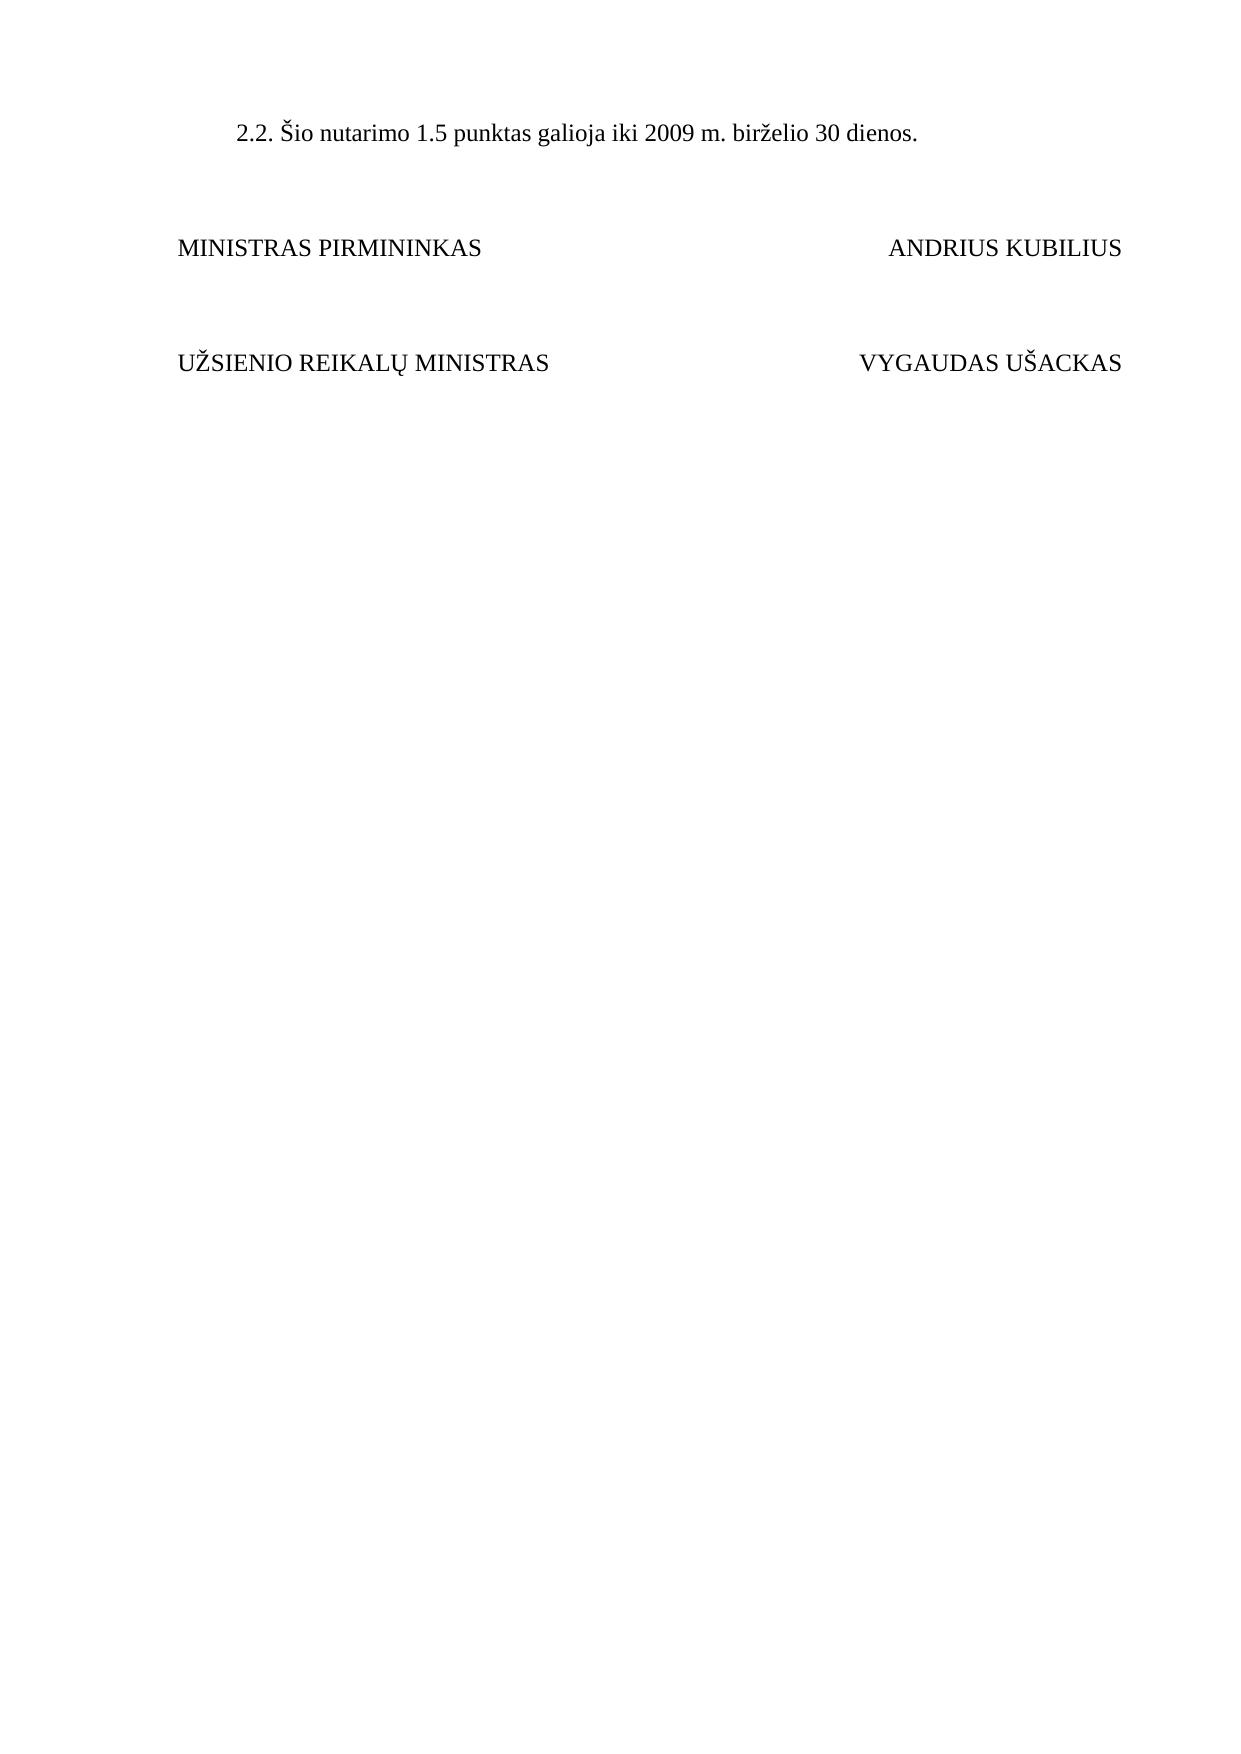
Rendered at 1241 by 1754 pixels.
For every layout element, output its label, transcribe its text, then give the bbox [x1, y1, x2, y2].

text 2.2. Šio nutarimo 1.5 punktas galioja iki 2009 m. birželio 30 dienos. [177, 118, 1122, 147]
text UŽSIENIO REIKALŲ MINISTRAS VYGAUDAS UŠACKAS [177, 348, 1122, 377]
text MINISTRAS PIRMININKAS ANDRIUS KUBILIUS [177, 233, 1122, 262]
